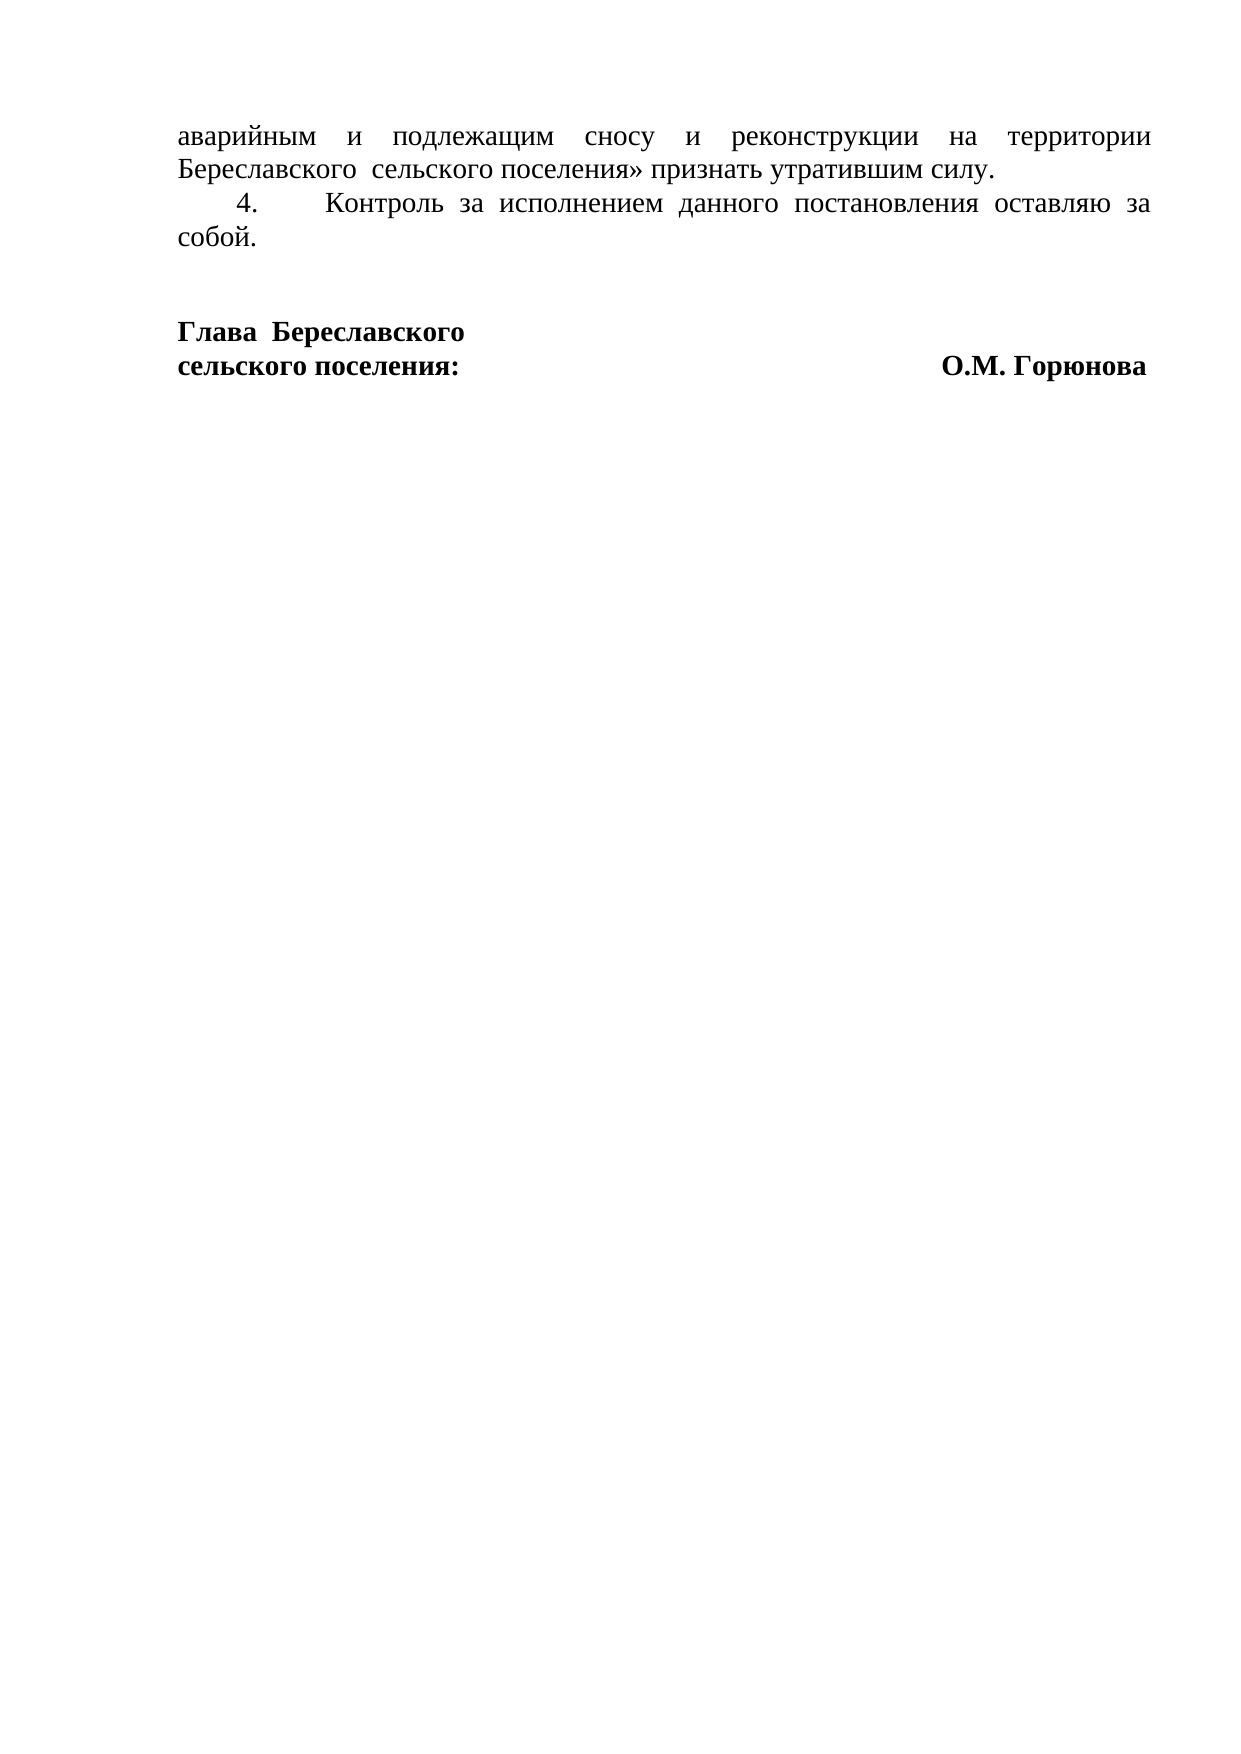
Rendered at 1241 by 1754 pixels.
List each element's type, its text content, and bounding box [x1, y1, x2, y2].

text сельского поселения: О.М. Горюнова [177, 348, 1152, 382]
list Контроль за исполнением данного постановления оставляю за собой. [177, 185, 1152, 252]
text Глава Береславского [177, 314, 1152, 348]
list аварийным и подлежащим сносу и реконструкции на территории Береславского сельского поселения» признать утратившим силу. [177, 118, 1152, 185]
